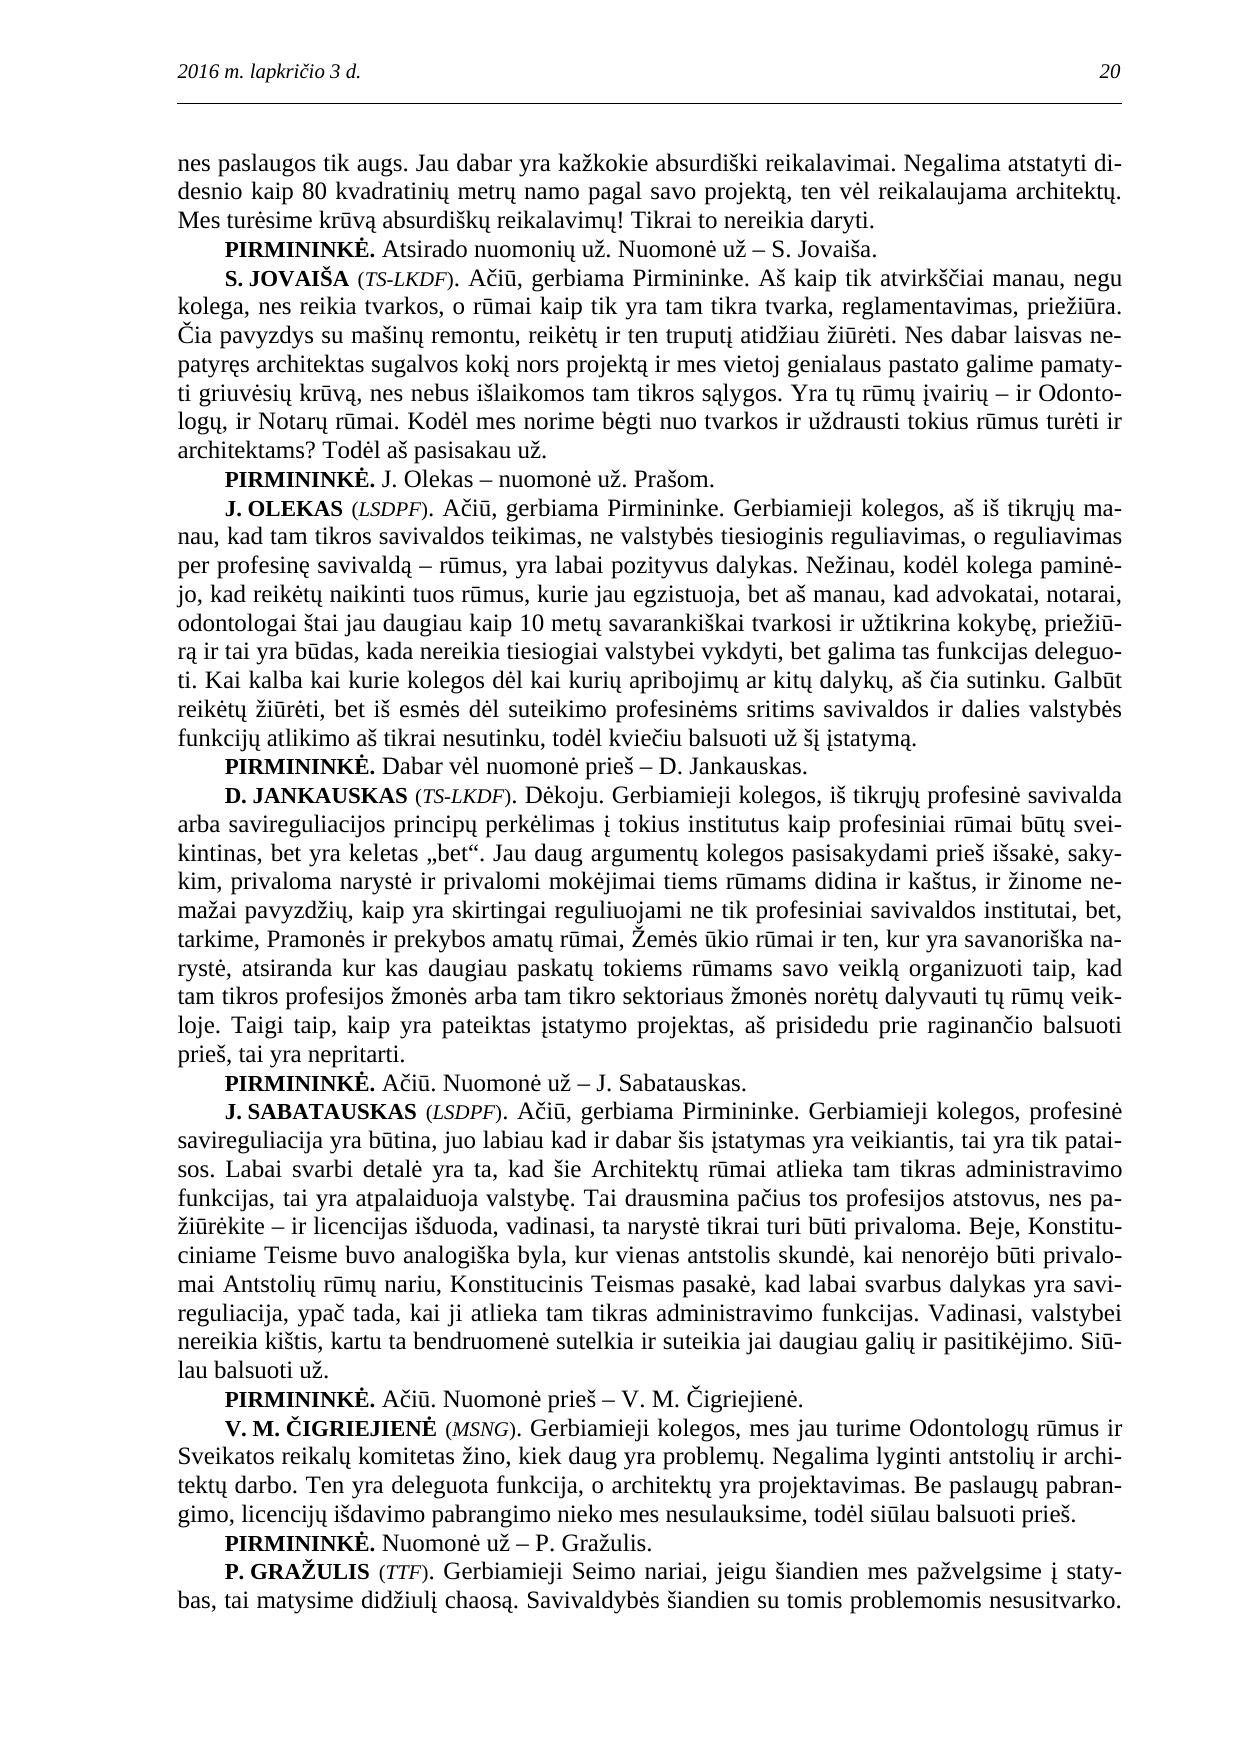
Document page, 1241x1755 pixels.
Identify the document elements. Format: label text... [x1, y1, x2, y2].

text P. GRAŽULIS (TTF). Ger­bia­mie­ji Sei­mo na­riai, jei­gu šian­dien mes pa­žvelg­si­me į sta­ty­bas, tai ma­ty­si­me di­džiu­lį cha­o­są. Sa­vi­val­dy­bės šian­dien su to­mis pro­ble­mo­mis nesu­si­tvar­ko. [177, 1556, 1122, 1614]
text PIRMININKĖ. Ačiū. Nuo­mo­nė už – J. Sa­ba­taus­kas. [177, 1068, 1122, 1096]
text J. SABATAUSKAS (LSDPF). Ačiū, ger­bia­ma Pir­mi­nin­ke. Ger­bia­mie­ji ko­le­gos, pro­fe­si­nė sa­vi­re­gu­lia­ci­ja yra bū­ti­na, juo la­biau kad ir da­bar šis įsta­ty­mas yra vei­kian­tis, tai yra tik pa­tai­sos. La­bai svar­bi de­ta­lė yra ta, kad šie Ar­chi­tek­tų rū­mai at­lie­ka tam tik­ras ad­mi­nist­ra­vi­mo funk­ci­jas, tai yra at­pa­lai­duo­ja vals­ty­bę. Tai draus­mi­na pa­čius tos pro­fe­si­jos at­sto­vus, nes pa­žiū­rė­ki­te – ir li­cen­ci­jas iš­duo­da, va­di­na­si, ta na­rys­tė tik­rai tu­ri bū­ti pri­va­lo­ma. Be­je, Kon­sti­tu­ci­nia­me Teis­me bu­vo ana­lo­giš­ka by­la, kur vie­nas ant­sto­lis skun­dė, kai ne­no­rė­jo bū­ti pri­va­lo­mai Ant­sto­lių rū­mų na­riu, Kon­sti­tu­ci­nis Teis­mas pa­sa­kė, kad la­bai svar­bus da­ly­kas yra sa­vi­regu­lia­ci­ja, ypač ta­da, kai ji at­lie­ka tam tik­ras ad­mi­nist­ra­vi­mo funk­ci­jas. Va­di­na­si, vals­ty­bei ne­rei­kia kiš­tis, kar­tu ta ben­druo­me­nė su­tel­kia ir su­tei­kia jai dau­giau ga­lių ir pa­si­ti­kė­ji­mo. Siū­lau bal­suo­ti už. [177, 1096, 1122, 1384]
text nes pa­slau­gos tik augs. Jau da­bar yra kaž­ko­kie ab­sur­diš­ki rei­ka­la­vi­mai. Ne­ga­li­ma at­sta­ty­ti di­des­nio kaip 80 kvad­ra­ti­nių met­rų na­mo pa­gal sa­vo pro­jek­tą, ten vėl rei­ka­lau­ja­ma ar­chi­tek­tų. Mes tu­rė­si­me krū­vą ab­sur­diš­kų rei­ka­la­vi­mų! Tik­rai to ne­rei­kia da­ry­ti. [177, 148, 1122, 234]
text PIRMININKĖ. Da­bar vėl nuo­mo­nė prieš – D. Jan­kaus­kas. [177, 751, 1122, 780]
text PIRMININKĖ. Ačiū. Nuo­mo­nė prieš – V. M. Čig­rie­jie­nė. [177, 1384, 1122, 1413]
text V. M. ČIGRIEJIENĖ (MSNG). Ger­bia­mie­ji ko­le­gos, mes jau tu­ri­me Odon­to­lo­gų rū­mus ir Svei­ka­tos rei­ka­lų ko­mi­te­tas ži­no, kiek daug yra pro­ble­mų. Ne­ga­li­ma ly­gin­ti ant­sto­lių ir ar­chi­tek­tų dar­bo. Ten yra de­le­guo­ta funk­ci­ja, o ar­chi­tek­tų yra pro­jek­ta­vi­mas. Be pa­slau­gų pa­bran­gi­mo, li­cen­ci­jų iš­da­vi­mo pa­bran­gi­mo nie­ko mes ne­su­lauk­si­me, to­dėl siū­lau bal­suo­ti prieš. [177, 1413, 1122, 1528]
text D. JANKAUSKAS (TS-LKDF). Dė­ko­ju. Ger­bia­mie­ji ko­le­gos, iš tik­rų­jų pro­fe­si­nė sa­vi­val­da ar­ba sa­vi­re­gu­lia­ci­jos prin­ci­pų per­kė­li­mas į to­kius ins­ti­tu­tus kaip pro­fe­si­niai rū­mai bū­tų svei­kin­ti­nas, bet yra ke­le­tas „bet“. Jau daug ar­gu­men­tų ko­le­gos pa­si­sa­ky­da­mi prieš iš­sa­kė, sa­ky­kim, pri­va­lo­ma na­rys­tė ir pri­va­lo­mi mo­kė­ji­mai tiems rū­mams di­di­na ir kaš­tus, ir ži­no­me ne­ma­žai pa­vyz­džių, kaip yra skir­tin­gai re­gu­liuo­ja­mi ne tik pro­fe­si­niai sa­vi­val­dos ins­ti­tu­tai, bet, tar­ki­me, Pra­mo­nės ir pre­ky­bos ama­tų rū­mai, Že­mės ūkio rū­mai ir ten, kur yra sa­va­no­riš­ka na­rys­tė, at­si­ran­da kur kas dau­giau pa­ska­tų to­kiems rū­mams sa­vo veik­lą or­ga­ni­zuo­ti taip, kad tam tik­ros pro­fe­si­jos žmo­nės ar­ba tam tik­ro sek­to­riaus žmo­nės no­rė­tų da­ly­vau­ti tų rū­mų veik­lo­je. Tai­gi taip, kaip yra pa­teik­tas įsta­ty­mo pro­jek­tas, aš pri­si­de­du prie ra­gi­nan­čio bal­suo­ti prieš, tai yra ne­pri­tar­ti. [177, 780, 1122, 1068]
text PIRMININKĖ. J. Ole­kas – nuo­mo­nė už. Pra­šom. [177, 464, 1122, 493]
text PIRMININKĖ. At­si­ra­do nuo­mo­nių už. Nuo­mo­nė už – S. Jo­vai­ša. [177, 234, 1122, 263]
text S. JOVAIŠA (TS-LKDF). Ačiū, ger­bia­ma Pir­mi­nin­ke. Aš kaip tik at­virkš­čiai ma­nau, ne­gu ko­le­ga, nes rei­kia tvar­kos, o rū­mai kaip tik yra tam tik­ra tvar­ka, reg­la­men­ta­vi­mas, prie­žiū­ra. Čia pa­vyz­dys su ma­ši­nų re­mon­tu, rei­kė­tų ir ten tru­pu­tį ati­džiau žiū­rė­ti. Nes da­bar lais­vas ne­pa­ty­ręs ar­chi­tek­tas su­gal­vos ko­kį nors pro­jek­tą ir mes vie­toj ge­nia­laus pa­sta­to ga­li­me pa­ma­ty­ti griu­vė­sių krū­vą, nes ne­bus iš­lai­ko­mos tam tik­ros są­ly­gos. Yra tų rū­mų įvai­rių – ir Odon­to­lo­gų, ir No­ta­rų rū­mai. Ko­dėl mes no­ri­me bėg­ti nuo tvar­kos ir už­draus­ti to­kius rū­mus tu­rė­ti ir ar­chi­tek­tams? To­dėl aš pa­si­sa­kau už. [177, 263, 1122, 464]
text J. OLEKAS (LSDPF). Ačiū, ger­bia­ma Pir­mi­nin­ke. Ger­bia­mie­ji ko­le­gos, aš iš tik­rų­jų ma­nau, kad tam tik­ros sa­vi­val­dos tei­ki­mas, ne vals­ty­bės tie­sio­gi­nis re­gu­lia­vi­mas, o re­gu­lia­vi­mas per pro­fe­si­nę sa­vi­val­dą – rū­mus, yra la­bai po­zi­ty­vus da­ly­kas. Ne­ži­nau, ko­dėl ko­le­ga pa­mi­nė­jo, kad rei­kė­tų nai­kin­ti tuos rū­mus, ku­rie jau eg­zis­tuo­ja, bet aš ma­nau, kad ad­vo­ka­tai, no­ta­rai, odon­to­lo­gai štai jau dau­giau kaip 10 me­tų sa­va­ran­kiš­kai tvar­ko­si ir už­tik­ri­na ko­ky­bę, prie­žiū­rą ir tai yra bū­das, ka­da ne­rei­kia tie­sio­giai vals­ty­bei vyk­dy­ti, bet ga­li­ma tas funk­ci­jas de­le­guo­ti. Kai kal­ba kai ku­rie ko­le­gos dėl kai ku­rių ap­ri­bo­ji­mų ar ki­tų da­ly­kų, aš čia su­tin­ku. Gal­būt rei­kė­tų žiū­rė­ti, bet iš es­mės dėl su­tei­ki­mo pro­fe­si­nėms sri­tims sa­vi­val­dos ir da­lies vals­ty­bės funk­ci­jų at­li­ki­mo aš tik­rai ne­su­tin­ku, to­dėl kvie­čiu bal­suo­ti už šį įsta­ty­mą. [177, 493, 1122, 751]
text PIRMININKĖ. Nuo­mo­nė už – P. Gra­žu­lis. [177, 1528, 1122, 1556]
